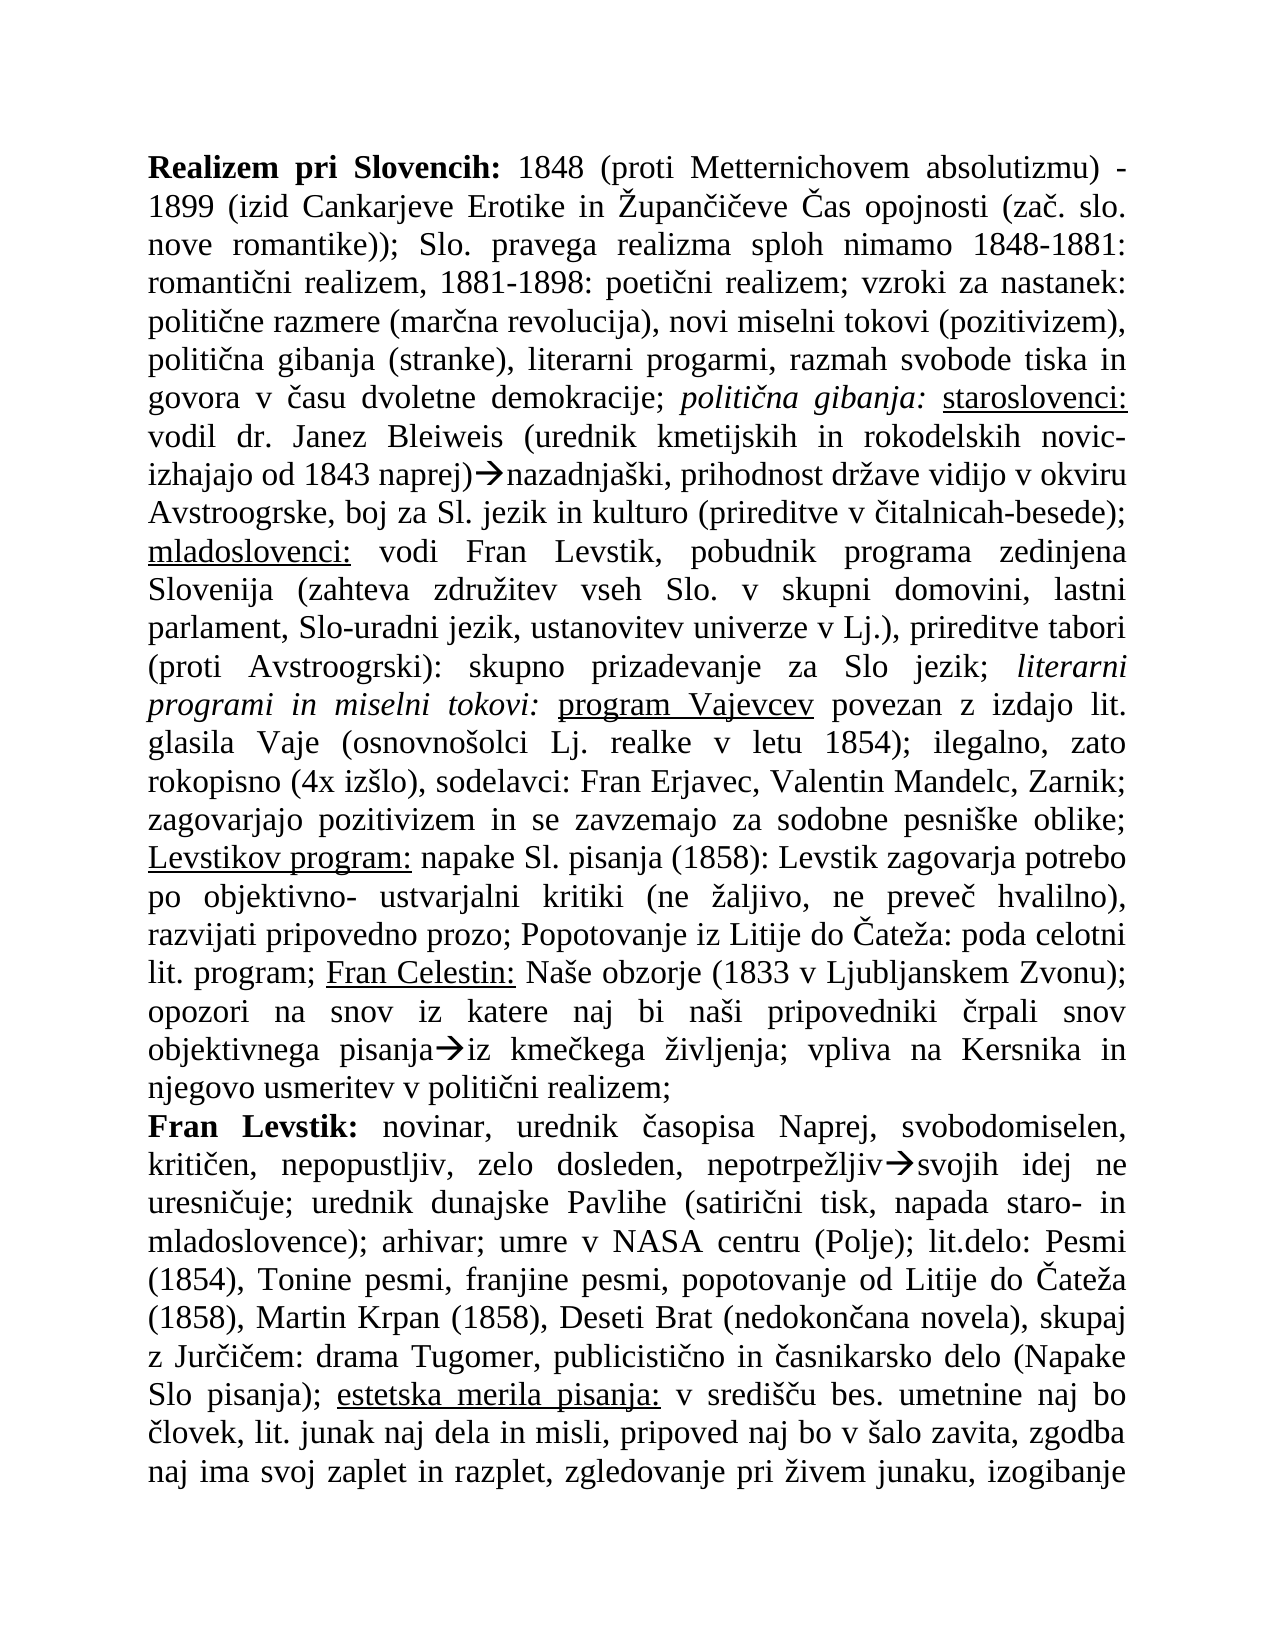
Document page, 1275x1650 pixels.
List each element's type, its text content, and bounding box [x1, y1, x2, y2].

text Realizem pri Slovencih: 1848 (proti Metternichovem absolutizmu) - 1899 (izid Cankarjeve Erotike in Župančičeve Čas opojnosti (zač. slo. nove romantike)); Slo. pravega realizma sploh nimamo 1848-1881: romantični realizem, 1881-1898: poetični realizem; vzroki za nastanek: politične razmere (marčna revolucija), novi miselni tokovi (pozitivizem), politična gibanja (stranke), literarni progarmi, razmah svobode tiska in govora v času dvoletne demokracije; politična gibanja: staroslovenci: vodil dr. Janez Bleiweis (urednik kmetijskih in rokodelskih novic-izhajajo od 1843 naprej)nazadnjaški, prihodnost države vidijo v okviru Avstroogrske, boj za Sl. jezik in kulturo (prireditve v čitalnicah-besede); mladoslovenci: vodi Fran Levstik, pobudnik programa zedinjena Slovenija (zahteva združitev vseh Slo. v skupni domovini, lastni parlament, Slo-uradni jezik, ustanovitev univerze v Lj.), prireditve tabori (proti Avstroogrski): skupno prizadevanje za Slo jezik; literarni programi in miselni tokovi: program Vajevcev povezan z izdajo lit. glasila Vaje (osnovnošolci Lj. realke v letu 1854); ilegalno, zato rokopisno (4x izšlo), sodelavci: Fran Erjavec, Valentin Mandelc, Zarnik; zagovarjajo pozitivizem in se zavzemajo za sodobne pesniške oblike; Levstikov program: napake Sl. pisanja (1858): Levstik zagovarja potrebo po objektivno- ustvarjalni kritiki (ne žaljivo, ne preveč hvalilno), razvijati pripovedno prozo; Popotovanje iz Litije do Čateža: poda celotni lit. program; Fran Celestin: Naše obzorje (1833 v Ljubljanskem Zvonu); opozori na snov iz katere naj bi naši pripovedniki črpali snov objektivnega pisanjaiz kmečkega življenja; vpliva na Kersnika in njegovo usmeritev v politični realizem; [148, 148, 1127, 1106]
text Fran Levstik: novinar, urednik časopisa Naprej, svobodomiselen, kritičen, nepopustljiv, zelo dosleden, nepotrpežljivsvojih idej ne uresničuje; urednik dunajske Pavlihe (satirični tisk, napada staro- in mladoslovence); arhivar; umre v NASA centru (Polje); lit.delo: Pesmi (1854), Tonine pesmi, franjine pesmi, popotovanje od Litije do Čateža (1858), Martin Krpan (1858), Deseti Brat (nedokončana novela), skupaj z Jurčičem: drama Tugomer, publicistično in časnikarsko delo (Napake Slo pisanja); estetska merila pisanja: v središču bes. umetnine naj bo človek, lit. junak naj dela in misli, pripoved naj bo v šalo zavita, zgodba naj ima svoj zaplet in razplet, zgledovanje pri živem junaku, izogibanje [148, 1106, 1127, 1489]
